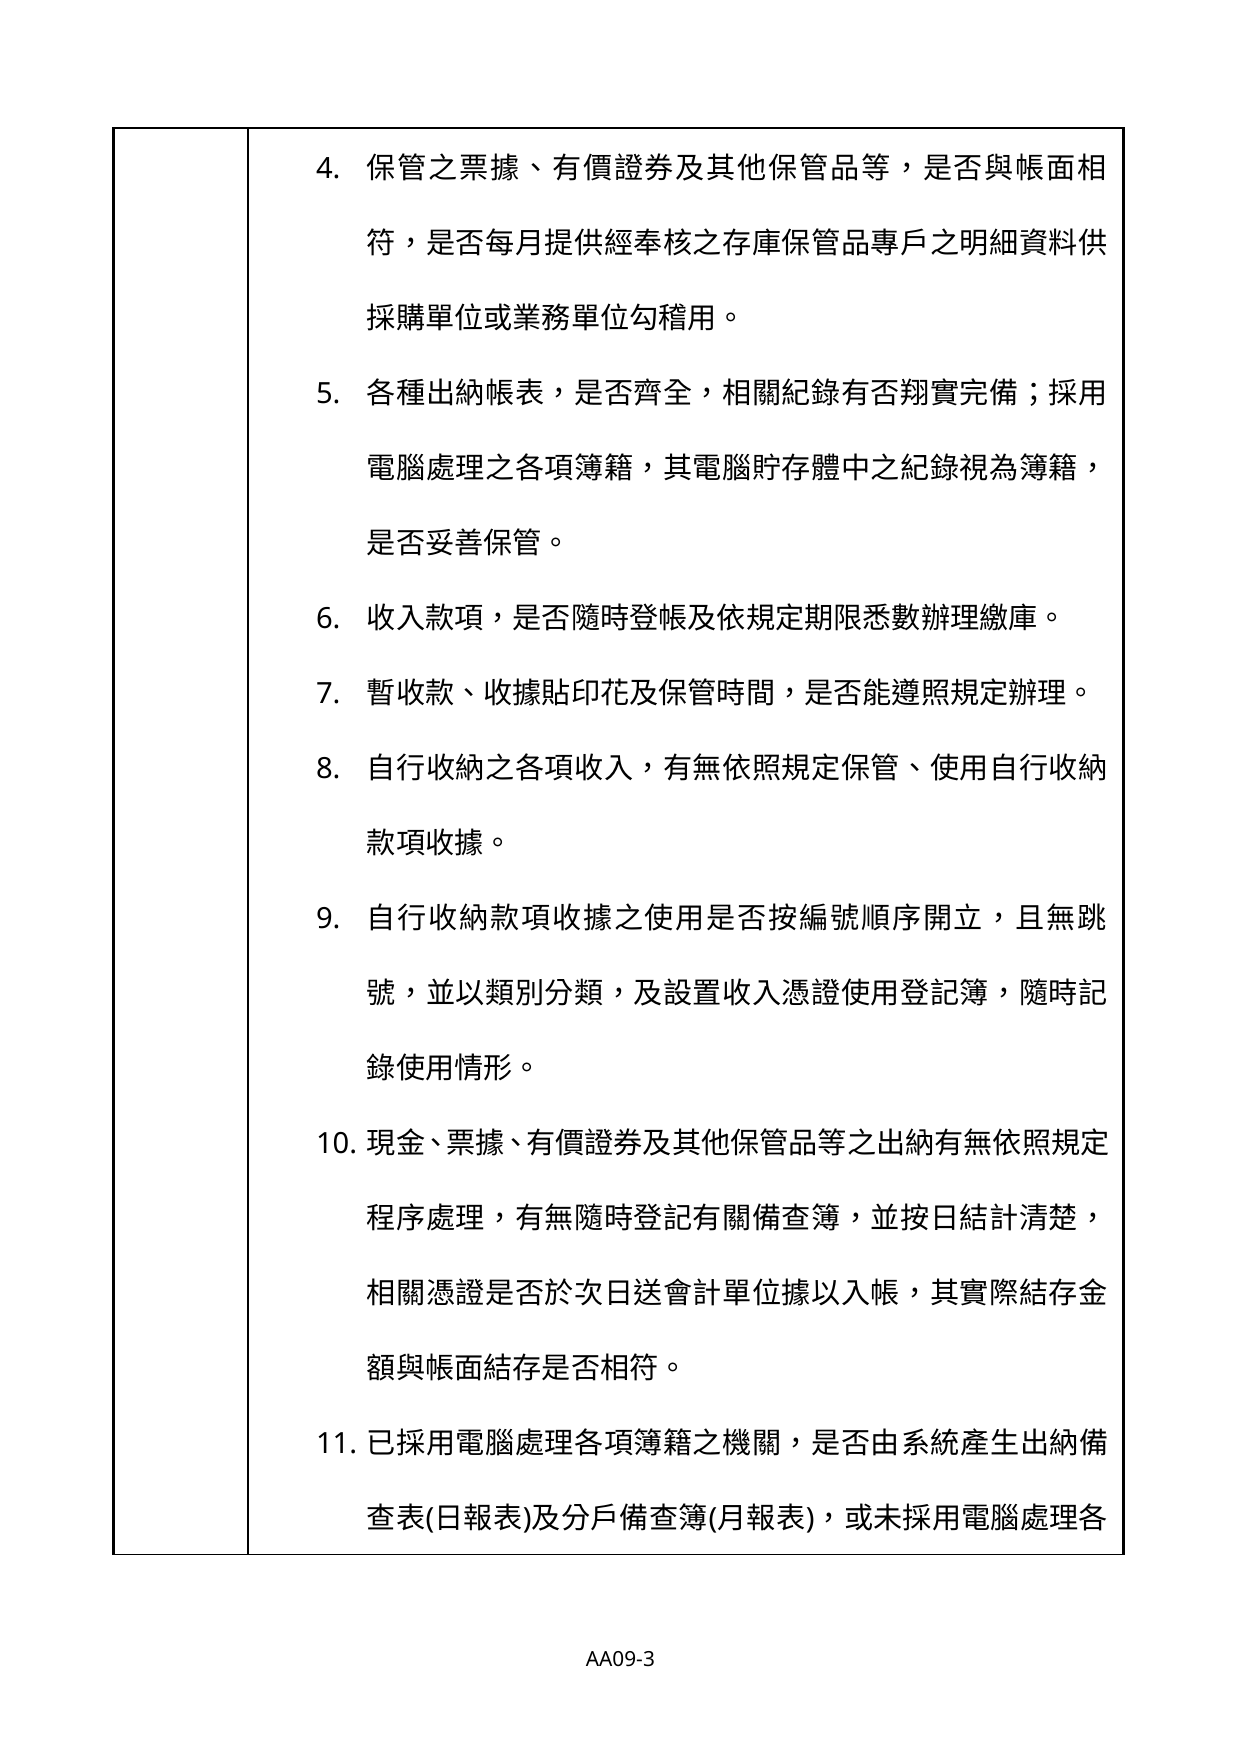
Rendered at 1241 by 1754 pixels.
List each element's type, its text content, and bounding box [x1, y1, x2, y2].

table_cell 出納事務之盤點作業 出納管理單位對於存管之現金、票據、有價證券、自行收納款項收據及其他保管品等，應作定期與不定期之盤點；另由會計單位每年至少監督盤點一次，其中自行收納款項收據每年抽查次數應不得少於二次。 實地盤點結果應作成紀錄表，陳報機關首長核閱，其查核紀錄應至少保存二年，以供查驗。 辦理盤點人員如發現存管之現金、票據、有價證券、自行收納款項收據及其他保管品等與相關之紀錄不符時，應查明不符之原因，陳請機關首長核辦。 二、出納事務之檢核作業 為加強出納管理，各機關應依照出納管理手冊及相關規定，落實逐級督導，並實施查核: 各機關至少每年應自行辦理定期及不定期查核各一次。 上級機關應對所屬辦理不定期抽查。 各機關為實施出納事務查核，應組成查核小組辦理。其人員由會計單位、人事單位、政風單位及相關單位派員組成，但受查出納管理人員不得出任小組成員。政風機構查核作業依「EB04專案業務稽核作業」辦理。 各機關主辦單位依出納管理手冊規定，負責擬訂查核計畫(含受查出納管理單位、查核時間、查核項目、查核表內容等)，簽奉機關首長核定。 由召集人召集出納事務查核小組，依查核計畫赴受查出納管理單位實地查核，填報查核表送主辦單位彙辦。 主辦單位如查有缺失事項，應請出納管理單位限期改善，並列管追蹤改善情形，同時將其列為下次查核之重點，以確定受查出納管理單位是否改善;如缺失事項涉及重大弊端者，應陳報各該管上級機關。 由主辦單位彙陳機關首長核閱查核報告，並得辦理獎懲。 出納事務之查核要項： 出納手續是否符合規定。 庫存現金數目，是否與會計紀錄符合，有無私自墊借或以單據抵現情事，有無與核定額度相符。 傳票送達後，辦理收入款項，是否迅速。 保管之票據、有價證券及其他保管品等，是否與帳面相符，是否每月提供經奉核之存庫保管品專戶之明細資料供採購單位或業務單位勾稽用。 各種出納帳表，是否齊全，相關紀錄有否翔實完備；採用電腦處理之各項簿籍，其電腦貯存體中之紀錄視為簿籍，是否妥善保管。 收入款項，是否隨時登帳及依規定期限悉數辦理繳庫。 暫收款、收據貼印花及保管時間，是否能遵照規定辦理。 自行收納之各項收入，有無依照規定保管、使用自行收納款項收據。 自行收納款項收據之使用是否按編號順序開立，且無跳號，並以類別分類，及設置收入憑證使用登記簿，隨時記錄使用情形。 現金、票據、有價證券及其他保管品等之出納有無依照規定程序處理，有無隨時登記有關備查簿，並按日結計清楚，相關憑證是否於次日送會計單位據以入帳，其實際結存金額與帳面結存是否相符。 已採用電腦處理各項簿籍之機關，是否由系統產生出納備查表(日報表)及分戶備查簿(月報表)，或未採用電腦處理各項簿籍之機關，是否斟酌需要，分別編製現金結存日報表、旬報表及月報表，連同公庫或銀行對帳單、公庫存款差額解釋表，送會計單位核對，併同會計報告轉報。 公庫經辦行或金融機構所送機關專戶存款對帳單及保管品對帳單有無與帳載數核對，如有差額，出納管理單位有無查明其發生原因是否正當，並編製公庫存款差額解釋表等。對帳單回單有無儘速寄回原公庫經辦行或金融機構。 出納管理人員有無任相同工作六年以上之情形，休假代理制度有無貫徹實施。 出納管理單位辦公室之安全及設施，是否符合出納管理手冊規定。 主辦出納及出納管理人員有無每三年參與相關訓練或講習課程。 [249, 129, 1122, 1553]
table_cell [115, 129, 247, 1553]
